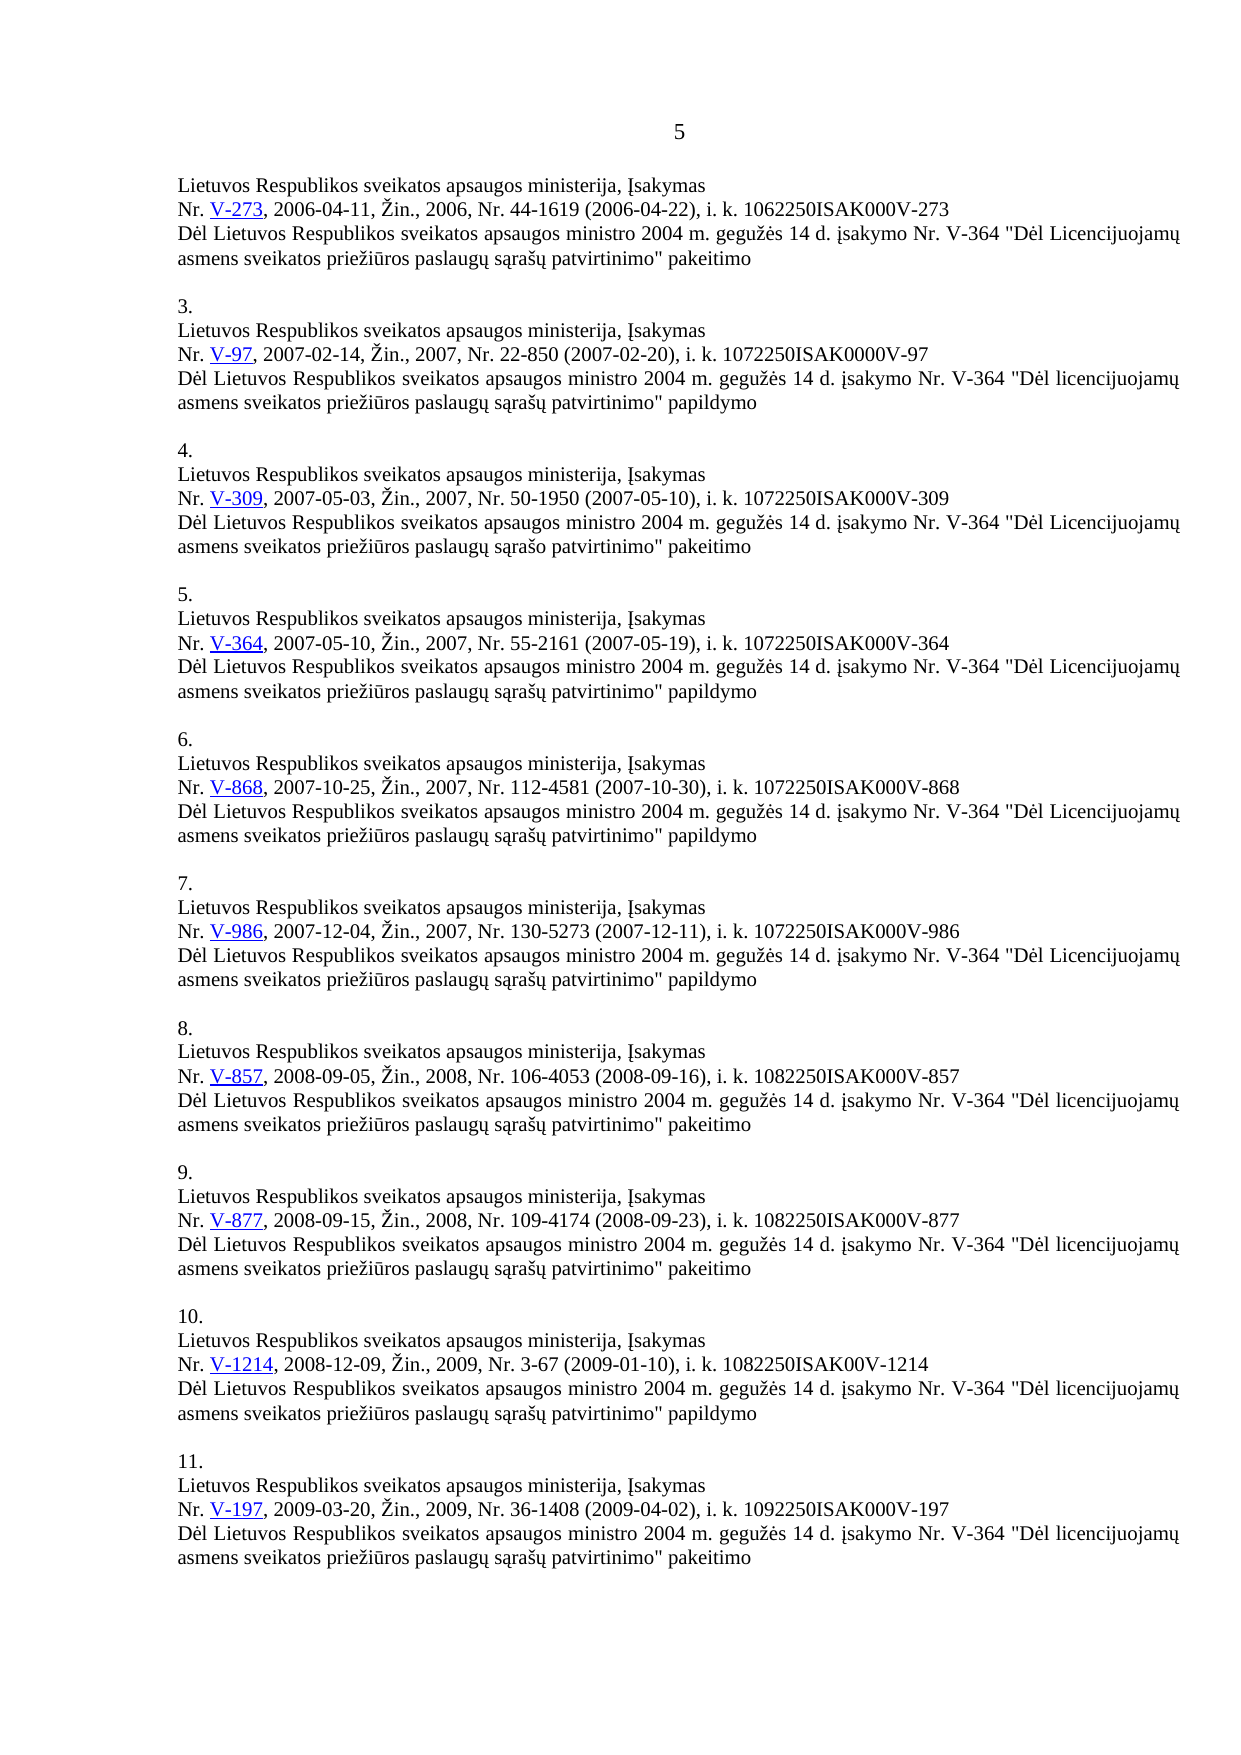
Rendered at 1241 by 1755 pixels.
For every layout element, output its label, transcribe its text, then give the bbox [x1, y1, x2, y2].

text Lietuvos Respublikos sveikatos apsaugos ministerija, Įsakymas [177, 462, 1181, 486]
text Lietuvos Respublikos sveikatos apsaugos ministerija, Įsakymas [177, 751, 1181, 775]
text Nr. V-309, 2007-05-03, Žin., 2007, Nr. 50-1950 (2007-05-10), i. k. 1072250ISAK000V-309 [177, 486, 1181, 510]
text Dėl Lietuvos Respublikos sveikatos apsaugos ministro 2004 m. gegužės 14 d. įsakymo Nr. V-364 "Dėl licencijuojamų asmens sveikatos priežiūros paslaugų sąrašų patvirtinimo" papildymo [177, 1376, 1181, 1424]
text 6. [177, 727, 1181, 751]
text Lietuvos Respublikos sveikatos apsaugos ministerija, Įsakymas [177, 1328, 1181, 1352]
text Dėl Lietuvos Respublikos sveikatos apsaugos ministro 2004 m. gegužės 14 d. įsakymo Nr. V-364 "Dėl licencijuojamų asmens sveikatos priežiūros paslaugų sąrašų patvirtinimo" papildymo [177, 366, 1181, 414]
text Nr. V-986, 2007-12-04, Žin., 2007, Nr. 130-5273 (2007-12-11), i. k. 1072250ISAK000V-986 [177, 919, 1181, 943]
text 11. [177, 1448, 1181, 1473]
text Nr. V-857, 2008-09-05, Žin., 2008, Nr. 106-4053 (2008-09-16), i. k. 1082250ISAK000V-857 [177, 1063, 1181, 1088]
text Nr. V-364, 2007-05-10, Žin., 2007, Nr. 55-2161 (2007-05-19), i. k. 1072250ISAK000V-364 [177, 630, 1181, 654]
text 3. [177, 293, 1181, 318]
text 4. [177, 438, 1181, 462]
text Lietuvos Respublikos sveikatos apsaugos ministerija, Įsakymas [177, 1473, 1181, 1497]
text Nr. V-868, 2007-10-25, Žin., 2007, Nr. 112-4581 (2007-10-30), i. k. 1072250ISAK000V-868 [177, 775, 1181, 799]
text Dėl Lietuvos Respublikos sveikatos apsaugos ministro 2004 m. gegužės 14 d. įsakymo Nr. V-364 "Dėl Licencijuojamų asmens sveikatos priežiūros paslaugų sąrašo patvirtinimo" pakeitimo [177, 510, 1181, 558]
text 10. [177, 1304, 1181, 1328]
text Nr. V-877, 2008-09-15, Žin., 2008, Nr. 109-4174 (2008-09-23), i. k. 1082250ISAK000V-877 [177, 1208, 1181, 1232]
text Dėl Lietuvos Respublikos sveikatos apsaugos ministro 2004 m. gegužės 14 d. įsakymo Nr. V-364 "Dėl Licencijuojamų asmens sveikatos priežiūros paslaugų sąrašų patvirtinimo" papildymo [177, 943, 1181, 991]
text Nr. V-1214, 2008-12-09, Žin., 2009, Nr. 3-67 (2009-01-10), i. k. 1082250ISAK00V-1214 [177, 1352, 1181, 1376]
text Dėl Lietuvos Respublikos sveikatos apsaugos ministro 2004 m. gegužės 14 d. įsakymo Nr. V-364 "Dėl Licencijuojamų asmens sveikatos priežiūros paslaugų sąrašų patvirtinimo" papildymo [177, 799, 1181, 847]
text Dėl Lietuvos Respublikos sveikatos apsaugos ministro 2004 m. gegužės 14 d. įsakymo Nr. V-364 "Dėl Licencijuojamų asmens sveikatos priežiūros paslaugų sąrašų patvirtinimo" pakeitimo [177, 221, 1181, 269]
text 7. [177, 871, 1181, 895]
text Lietuvos Respublikos sveikatos apsaugos ministerija, Įsakymas [177, 895, 1181, 919]
text Lietuvos Respublikos sveikatos apsaugos ministerija, Įsakymas [177, 606, 1181, 630]
text Lietuvos Respublikos sveikatos apsaugos ministerija, Įsakymas [177, 173, 1181, 197]
text Nr. V-273, 2006-04-11, Žin., 2006, Nr. 44-1619 (2006-04-22), i. k. 1062250ISAK000V-273 [177, 197, 1181, 221]
text Lietuvos Respublikos sveikatos apsaugos ministerija, Įsakymas [177, 1039, 1181, 1063]
text Dėl Lietuvos Respublikos sveikatos apsaugos ministro 2004 m. gegužės 14 d. įsakymo Nr. V-364 "Dėl licencijuojamų asmens sveikatos priežiūros paslaugų sąrašų patvirtinimo" pakeitimo [177, 1521, 1181, 1569]
text Dėl Lietuvos Respublikos sveikatos apsaugos ministro 2004 m. gegužės 14 d. įsakymo Nr. V-364 "Dėl Licencijuojamų asmens sveikatos priežiūros paslaugų sąrašų patvirtinimo" papildymo [177, 654, 1181, 703]
text Nr. V-197, 2009-03-20, Žin., 2009, Nr. 36-1408 (2009-04-02), i. k. 1092250ISAK000V-197 [177, 1497, 1181, 1521]
text Lietuvos Respublikos sveikatos apsaugos ministerija, Įsakymas [177, 1184, 1181, 1208]
text 8. [177, 1015, 1181, 1039]
text Dėl Lietuvos Respublikos sveikatos apsaugos ministro 2004 m. gegužės 14 d. įsakymo Nr. V-364 "Dėl licencijuojamų asmens sveikatos priežiūros paslaugų sąrašų patvirtinimo" pakeitimo [177, 1088, 1181, 1136]
text 9. [177, 1160, 1181, 1184]
text Nr. V-97, 2007-02-14, Žin., 2007, Nr. 22-850 (2007-02-20), i. k. 1072250ISAK0000V-97 [177, 342, 1181, 366]
text Dėl Lietuvos Respublikos sveikatos apsaugos ministro 2004 m. gegužės 14 d. įsakymo Nr. V-364 "Dėl licencijuojamų asmens sveikatos priežiūros paslaugų sąrašų patvirtinimo" pakeitimo [177, 1232, 1181, 1280]
text 5. [177, 582, 1181, 606]
text Lietuvos Respublikos sveikatos apsaugos ministerija, Įsakymas [177, 318, 1181, 342]
